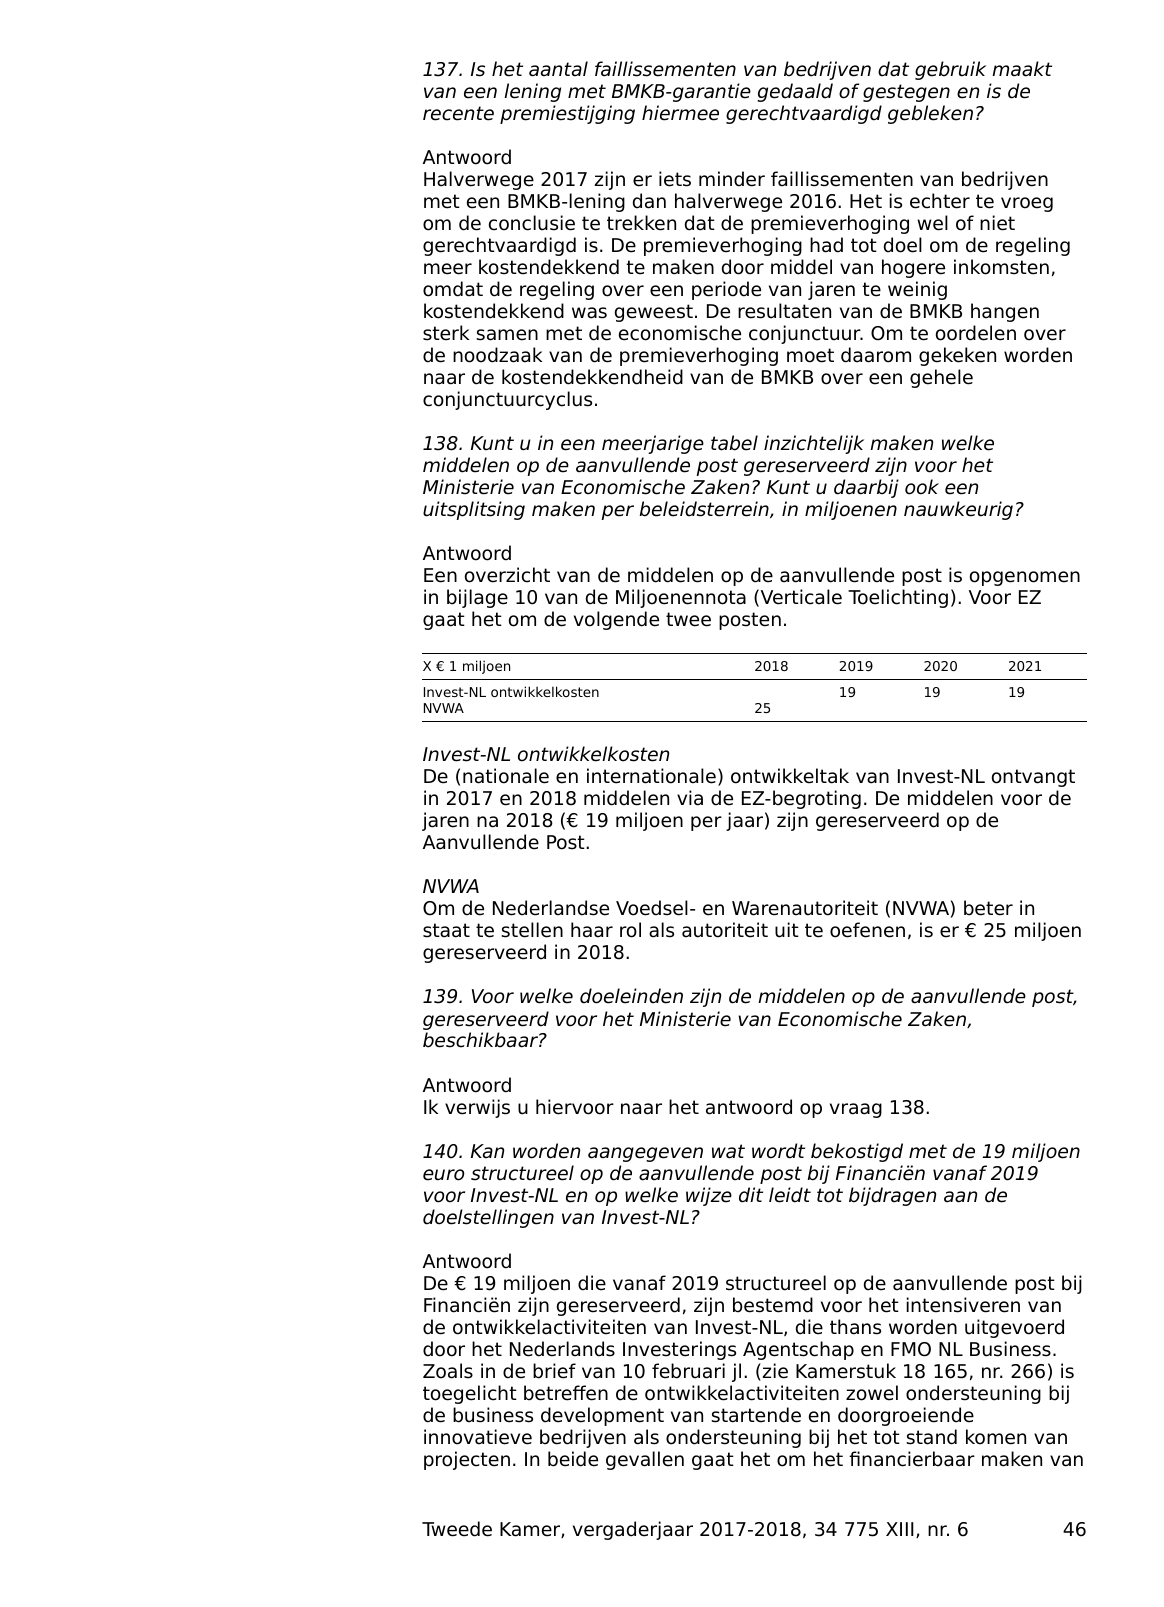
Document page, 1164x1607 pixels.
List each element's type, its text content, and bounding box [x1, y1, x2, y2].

text 139. Voor welke doeleinden zijn de middelen op de aanvullende post, gereserveerd voor het Ministerie van Economische Zaken, beschikbaar? [422, 986, 1087, 1052]
table_header 2019 [833, 654, 917, 679]
table_header 2018 [748, 654, 833, 679]
table_cell 19 [833, 680, 917, 701]
text 138. Kunt u in een meerjarige tabel inzichtelijk maken welke middelen op de aanvullende post gereserveerd zijn voor het Ministerie van Economische Zaken? Kunt u daarbij ook een uitsplitsing maken per beleidsterrein, in miljoenen nauwkeurig? [422, 433, 1087, 521]
text Antwoord [422, 1074, 1087, 1097]
table_cell [833, 701, 917, 721]
text 140. Kan worden aangegeven wat wordt bekostigd met de 19 miljoen euro structureel op de aanvullende post bij Financiën vanaf 2019 voor Invest-NL en op welke wijze dit leidt tot bijdragen aan de doelstellingen van Invest-NL? [422, 1141, 1087, 1229]
text De (nationale en internationale) ontwikkeltak van Invest-NL ontvangt in 2017 en 2018 middelen via de EZ-begroting. De middelen voor de jaren na 2018 (€ 19 miljoen per jaar) zijn gereserveerd op de Aanvullende Post. [422, 766, 1087, 854]
table_cell 19 [1002, 680, 1087, 701]
table_cell [1002, 701, 1087, 721]
text 137. Is het aantal faillissementen van bedrijven dat gebruik maakt van een lening met BMKB-garantie gedaald of gestegen en is de recente premiestijging hiermee gerechtvaardigd gebleken? [422, 59, 1087, 125]
text Om de Nederlandse Voedsel- en Warenautoriteit (NVWA) beter in staat te stellen haar rol als autoriteit uit te oefenen, is er € 25 miljoen gereserveerd in 2018. [422, 898, 1087, 964]
text Antwoord [422, 1251, 1087, 1273]
table_header 2020 [918, 654, 1002, 679]
text Ik verwijs u hiervoor naar het antwoord op vraag 138. [422, 1097, 1087, 1118]
text Invest-NL ontwikkelkosten [422, 744, 1087, 766]
table_header X € 1 miljoen [422, 654, 748, 679]
table_cell 19 [918, 680, 1002, 701]
table_cell Invest-NL ontwikkelkosten [422, 680, 748, 701]
table_cell [918, 701, 1002, 721]
text Antwoord [422, 147, 1087, 169]
table_cell 25 [748, 701, 833, 721]
text NVWA [422, 876, 1087, 898]
table_header 2021 [1002, 654, 1087, 679]
text Halverwege 2017 zijn er iets minder faillissementen van bedrijven met een BMKB-lening dan halverwege 2016. Het is echter te vroeg om de conclusie te trekken dat de premieverhoging wel of niet gerechtvaardigd is. De premieverhoging had tot doel om de regeling meer kostendekkend te maken door middel van hogere inkomsten, omdat de regeling over een periode van jaren te weinig kostendekkend was geweest. De resultaten van de BMKB hangen sterk samen met de economische conjunctuur. Om te oordelen over de noodzaak van de premieverhoging moet daarom gekeken worden naar de kostendekkendheid van de BMKB over een gehele conjunctuurcyclus. [422, 169, 1087, 411]
text Een overzicht van de middelen op de aanvullende post is opgenomen in bijlage 10 van de Miljoenennota (Verticale Toelichting). Voor EZ gaat het om de volgende twee posten. [422, 565, 1087, 631]
text De € 19 miljoen die vanaf 2019 structureel op de aanvullende post bij Financiën zijn gereserveerd, zijn bestemd voor het intensiveren van de ontwikkelactiviteiten van Invest-NL, die thans worden uitgevoerd door het Nederlands Investerings Agentschap en FMO NL Business. Zoals in de brief van 10 februari jl. (zie Kamerstuk 18 165, nr. 266) is toegelicht betreffen de ontwikkelactiviteiten zowel ondersteuning bij de business development van startende en doorgroeiende innovatieve bedrijven als ondersteuning bij het tot stand komen van projecten. In beide gevallen gaat het om het financierbaar maken van [422, 1273, 1087, 1471]
text Antwoord [422, 543, 1087, 565]
table_cell [748, 680, 833, 701]
table_cell NVWA [422, 701, 748, 721]
